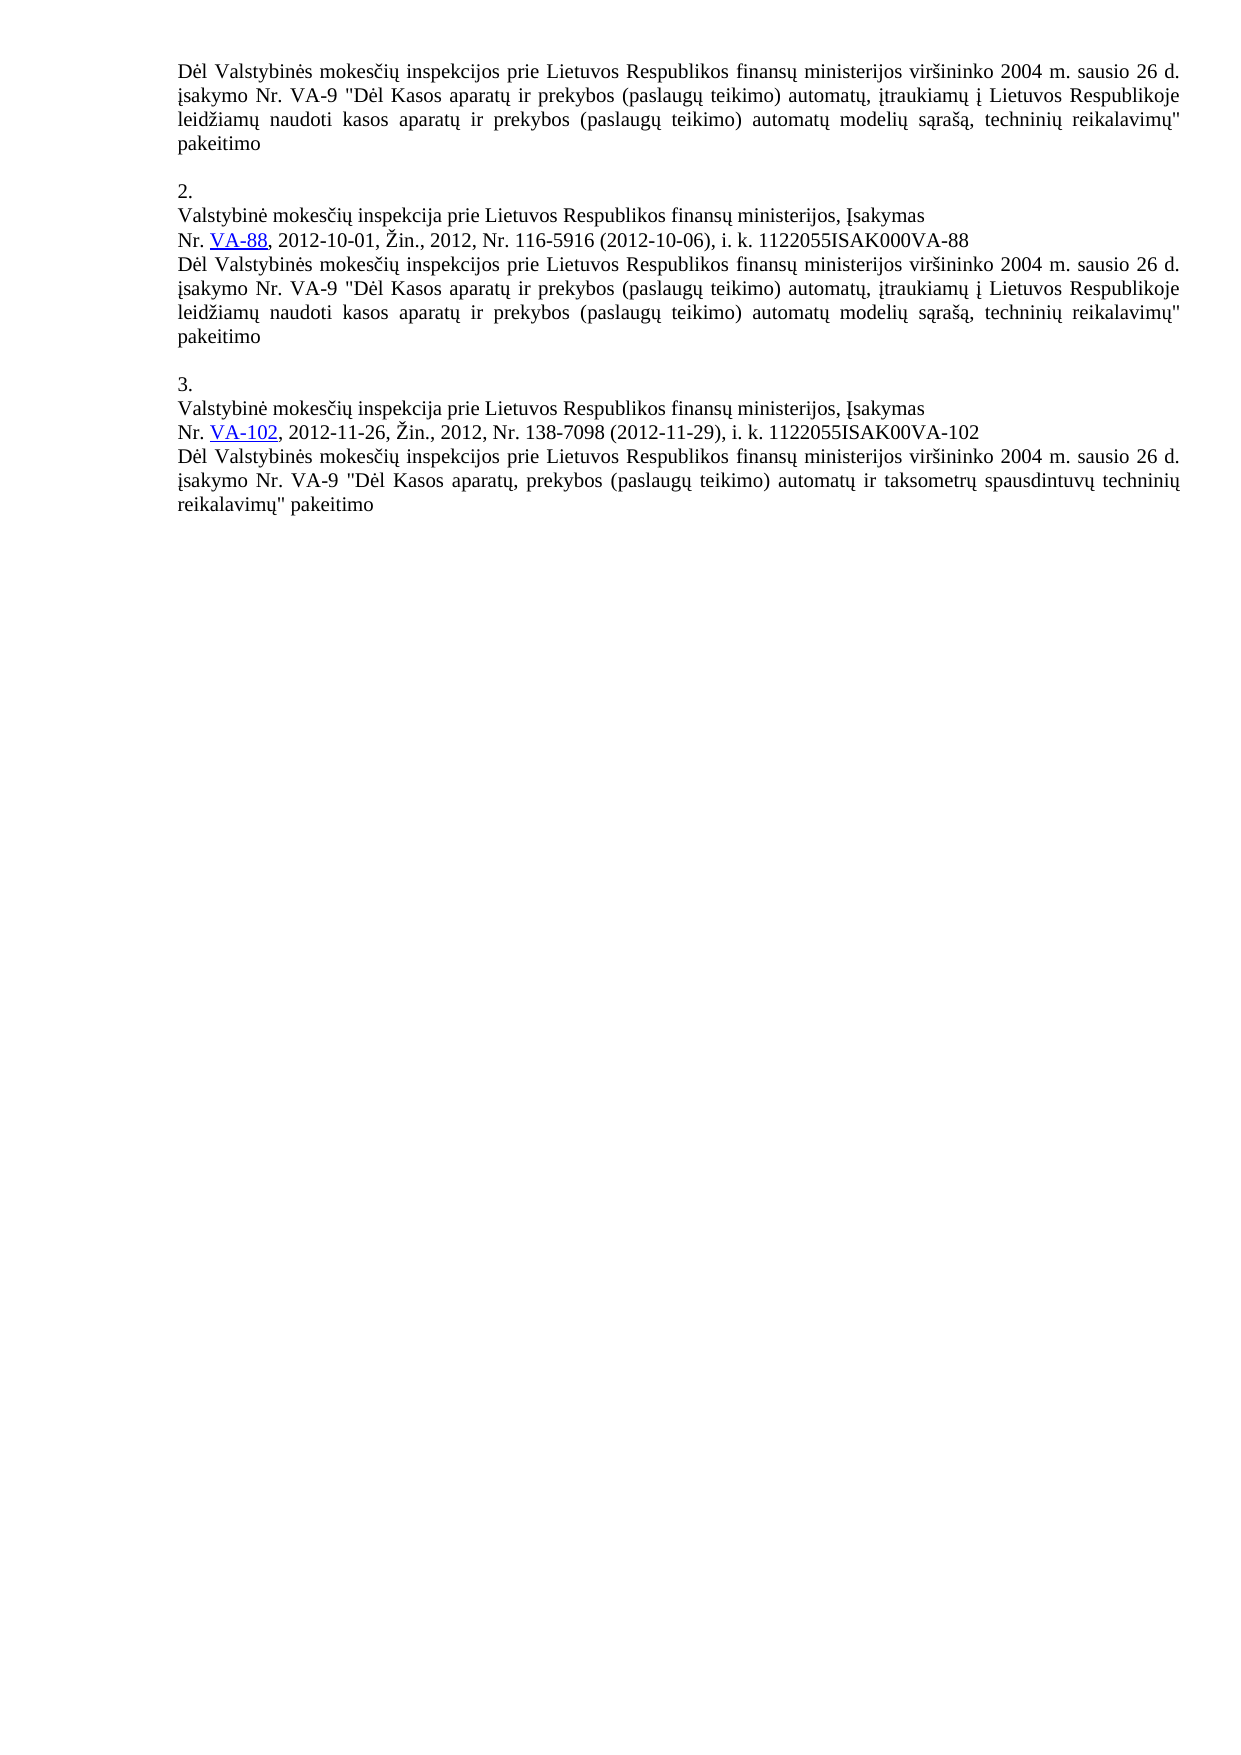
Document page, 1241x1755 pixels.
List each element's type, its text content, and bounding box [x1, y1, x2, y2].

text Valstybinė mokesčių inspekcija prie Lietuvos Respublikos finansų ministerijos, Įsakymas [177, 396, 1181, 420]
text Dėl Valstybinės mokesčių inspekcijos prie Lietuvos Respublikos finansų ministerijos viršininko 2004 m. sausio 26 d. įsakymo Nr. VA-9 "Dėl Kasos aparatų ir prekybos (paslaugų teikimo) automatų, įtraukiamų į Lietuvos Respublikoje leidžiamų naudoti kasos aparatų ir prekybos (paslaugų teikimo) automatų modelių sąrašą, techninių reikalavimų" pakeitimo [177, 252, 1181, 348]
text Dėl Valstybinės mokesčių inspekcijos prie Lietuvos Respublikos finansų ministerijos viršininko 2004 m. sausio 26 d. įsakymo Nr. VA-9 "Dėl Kasos aparatų ir prekybos (paslaugų teikimo) automatų, įtraukiamų į Lietuvos Respublikoje leidžiamų naudoti kasos aparatų ir prekybos (paslaugų teikimo) automatų modelių sąrašą, techninių reikalavimų" pakeitimo [177, 59, 1181, 155]
text Dėl Valstybinės mokesčių inspekcijos prie Lietuvos Respublikos finansų ministerijos viršininko 2004 m. sausio 26 d. įsakymo Nr. VA-9 "Dėl Kasos aparatų, prekybos (paslaugų teikimo) automatų ir taksometrų spausdintuvų techninių reikalavimų" pakeitimo [177, 444, 1181, 516]
text 2. [177, 179, 1181, 203]
text 3. [177, 372, 1181, 396]
text Nr. VA-102, 2012-11-26, Žin., 2012, Nr. 138-7098 (2012-11-29), i. k. 1122055ISAK00VA-102 [177, 420, 1181, 444]
text Valstybinė mokesčių inspekcija prie Lietuvos Respublikos finansų ministerijos, Įsakymas [177, 203, 1181, 227]
text Nr. VA-88, 2012-10-01, Žin., 2012, Nr. 116-5916 (2012-10-06), i. k. 1122055ISAK000VA-88 [177, 227, 1181, 252]
